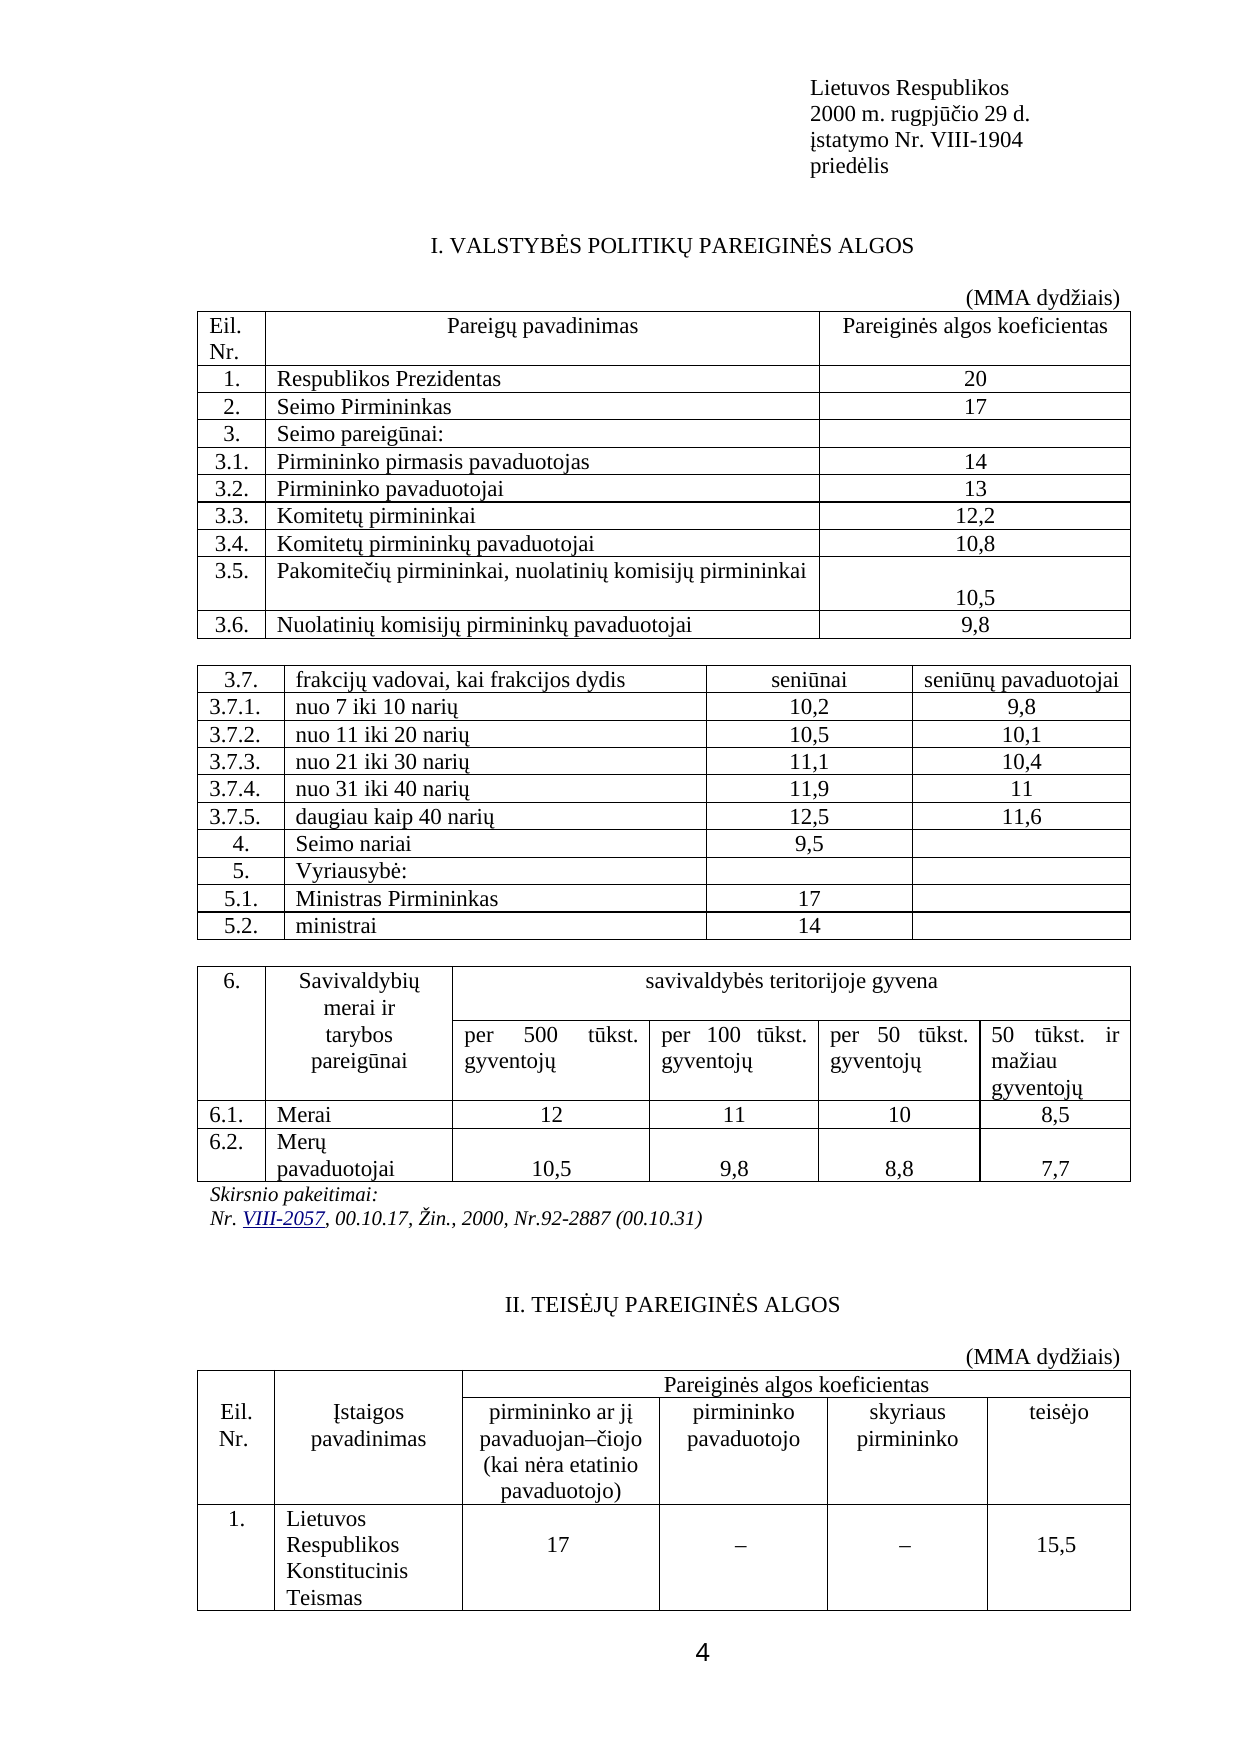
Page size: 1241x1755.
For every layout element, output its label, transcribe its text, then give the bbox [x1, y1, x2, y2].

table_cell Komitetų pirmininkai [266, 503, 819, 529]
text (MMA dydžiais) [210, 284, 1120, 311]
table_cell 10 [819, 1101, 979, 1127]
table_cell nuo 31 iki 40 narių [285, 775, 706, 802]
table_cell 9,8 [913, 693, 1130, 719]
table_cell [707, 858, 912, 884]
table_cell 3.2. [198, 475, 265, 501]
table_cell [913, 858, 1130, 884]
text Skirsnio pakeitimai: [210, 1182, 1120, 1206]
table_cell 9,5 [707, 830, 912, 857]
table_cell 14 [707, 913, 912, 939]
table_cell 5.2. [198, 913, 284, 939]
table_cell 6.2. [198, 1129, 265, 1181]
table_cell 11 [913, 775, 1130, 802]
table_cell nuo 7 iki 10 narių [285, 693, 706, 719]
table_cell 10,5 [453, 1129, 649, 1181]
table_cell teisėjo [988, 1398, 1130, 1504]
table_cell pirmininko ar jį pavaduojan–čiojo (kai nėra etatinio pavaduotojo) [463, 1398, 659, 1504]
table_cell 3.1. [198, 448, 265, 474]
table_header 6. [198, 967, 265, 1020]
table_cell 17 [820, 393, 1130, 419]
table_cell 3.5. [198, 557, 265, 610]
table_cell 11,6 [913, 803, 1130, 829]
table_cell Pirmininko pavaduotojai [266, 475, 819, 501]
table_cell daugiau kaip 40 narių [285, 803, 706, 829]
table_cell 3. [198, 420, 265, 447]
table_cell Nuolatinių komisijų pirmininkų pavaduotojai [266, 611, 819, 637]
table_cell tarybos pareigūnai [266, 1020, 452, 1100]
table_cell 10,1 [913, 721, 1130, 747]
table_cell – [828, 1505, 987, 1610]
table_cell Ministras Pirmininkas [285, 885, 706, 911]
table_cell 17 [707, 885, 912, 911]
table_cell 10,8 [820, 530, 1130, 556]
table_cell 3.7.1. [198, 693, 284, 719]
table_cell Merai [266, 1101, 452, 1127]
table_cell 8,8 [819, 1129, 979, 1181]
table_cell 17 [463, 1505, 659, 1610]
table_cell 6.1. [198, 1101, 265, 1127]
table_header Pareiginės algos koeficientas [463, 1371, 1130, 1397]
text priedėlis [210, 153, 1120, 179]
table_cell 5.1. [198, 885, 284, 911]
table_cell 13 [820, 475, 1130, 501]
table_cell 5. [198, 858, 284, 884]
table_cell Komitetų pirmininkų pavaduotojai [266, 530, 819, 556]
table_cell Seimo pareigūnai: [266, 420, 819, 447]
table_header seniūnų pavaduotojai [913, 666, 1130, 692]
table_header 3.7. [198, 666, 284, 692]
table_cell 3.6. [198, 611, 265, 637]
table_cell 3.7.2. [198, 721, 284, 747]
table_cell 9,8 [820, 611, 1130, 637]
table_cell Pakomitečių pirmininkai, nuolatinių komisijų pirmininkai [266, 557, 819, 610]
table_cell 3.7.3. [198, 748, 284, 774]
table_cell nuo 11 iki 20 narių [285, 721, 706, 747]
table_header Pareigų pavadinimas [266, 312, 819, 364]
table_cell 15,5 [988, 1505, 1130, 1610]
table_cell [913, 913, 1130, 939]
table_cell 11 [650, 1101, 818, 1127]
table_cell 1. [198, 1505, 274, 1610]
table_header Pareiginės algos koeficientas [820, 312, 1130, 364]
table_cell [198, 1020, 265, 1100]
table_cell [913, 885, 1130, 911]
table_header Savivaldybių merai ir [266, 967, 452, 1020]
table_cell 14 [820, 448, 1130, 474]
table_cell 7,7 [981, 1129, 1130, 1181]
table_cell 10,2 [707, 693, 912, 719]
table_header savivaldybės teritorijoje gyvena [453, 967, 1130, 1020]
table_cell Eil. Nr. [198, 1397, 274, 1504]
table_cell skyriaus pirmininko [828, 1398, 987, 1504]
table_cell 20 [820, 366, 1130, 392]
table_cell 12,5 [707, 803, 912, 829]
table_cell 8,5 [981, 1101, 1130, 1127]
text 2000 m. rugpjūčio 29 d. [210, 100, 1120, 126]
table_cell ministrai [285, 913, 706, 939]
table_cell 1. [198, 366, 265, 392]
table_cell Pirmininko pirmasis pavaduotojas [266, 448, 819, 474]
table_cell Vyriausybė: [285, 858, 706, 884]
text Nr. VIII-2057, 00.10.17, Žin., 2000, Nr.92-2887 (00.10.31) [210, 1206, 1120, 1230]
table_cell 10,4 [913, 748, 1130, 774]
table_cell 50 tūkst. ir mažiau gyventojų [981, 1021, 1130, 1100]
table_cell Merų pavaduotojai [266, 1129, 452, 1181]
table_header [198, 1371, 274, 1397]
table_cell 10,5 [820, 557, 1130, 610]
table_cell 2. [198, 393, 265, 419]
table_cell Seimo nariai [285, 830, 706, 857]
table_cell 12,2 [820, 503, 1130, 529]
table_header [275, 1371, 462, 1397]
table_cell 9,8 [650, 1129, 818, 1181]
table_cell 11,9 [707, 775, 912, 802]
table_cell 3.7.4. [198, 775, 284, 802]
table_header seniūnai [707, 666, 912, 692]
table_cell 3.7.5. [198, 803, 284, 829]
table_cell 12 [453, 1101, 649, 1127]
table_cell 3.3. [198, 503, 265, 529]
text Lietuvos Respublikos [210, 73, 1120, 100]
table_cell – [660, 1505, 827, 1610]
subtitle II. Teisėjų pareiginės algos [225, 1291, 1120, 1317]
table_cell nuo 21 iki 30 narių [285, 748, 706, 774]
table_cell 4. [198, 830, 284, 857]
table_cell per 500 tūkst. gyventojų [453, 1021, 649, 1100]
table_cell pirmininko pavaduotojo [660, 1398, 827, 1504]
table_cell per 50 tūkst. gyventojų [819, 1021, 979, 1100]
subtitle I. Valstybės politikų pareiginės algos [225, 232, 1120, 258]
table_header Eil. Nr. [198, 312, 265, 364]
table_cell Lietuvos Respublikos Konstitucinis Teismas [275, 1505, 462, 1610]
table_cell 3.4. [198, 530, 265, 556]
table_header frakcijų vadovai, kai frakcijos dydis [285, 666, 706, 692]
text (MMA dydžiais) [210, 1343, 1120, 1370]
table_cell Įstaigos pavadinimas [275, 1397, 462, 1504]
table_cell 11,1 [707, 748, 912, 774]
table_cell Seimo Pirmininkas [266, 393, 819, 419]
table_cell [913, 830, 1130, 857]
table_cell per 100 tūkst. gyventojų [650, 1021, 818, 1100]
table_cell Respublikos Prezidentas [266, 366, 819, 392]
table_cell [820, 420, 1130, 447]
table_cell 10,5 [707, 721, 912, 747]
text įstatymo Nr. VIII-1904 [210, 126, 1120, 153]
